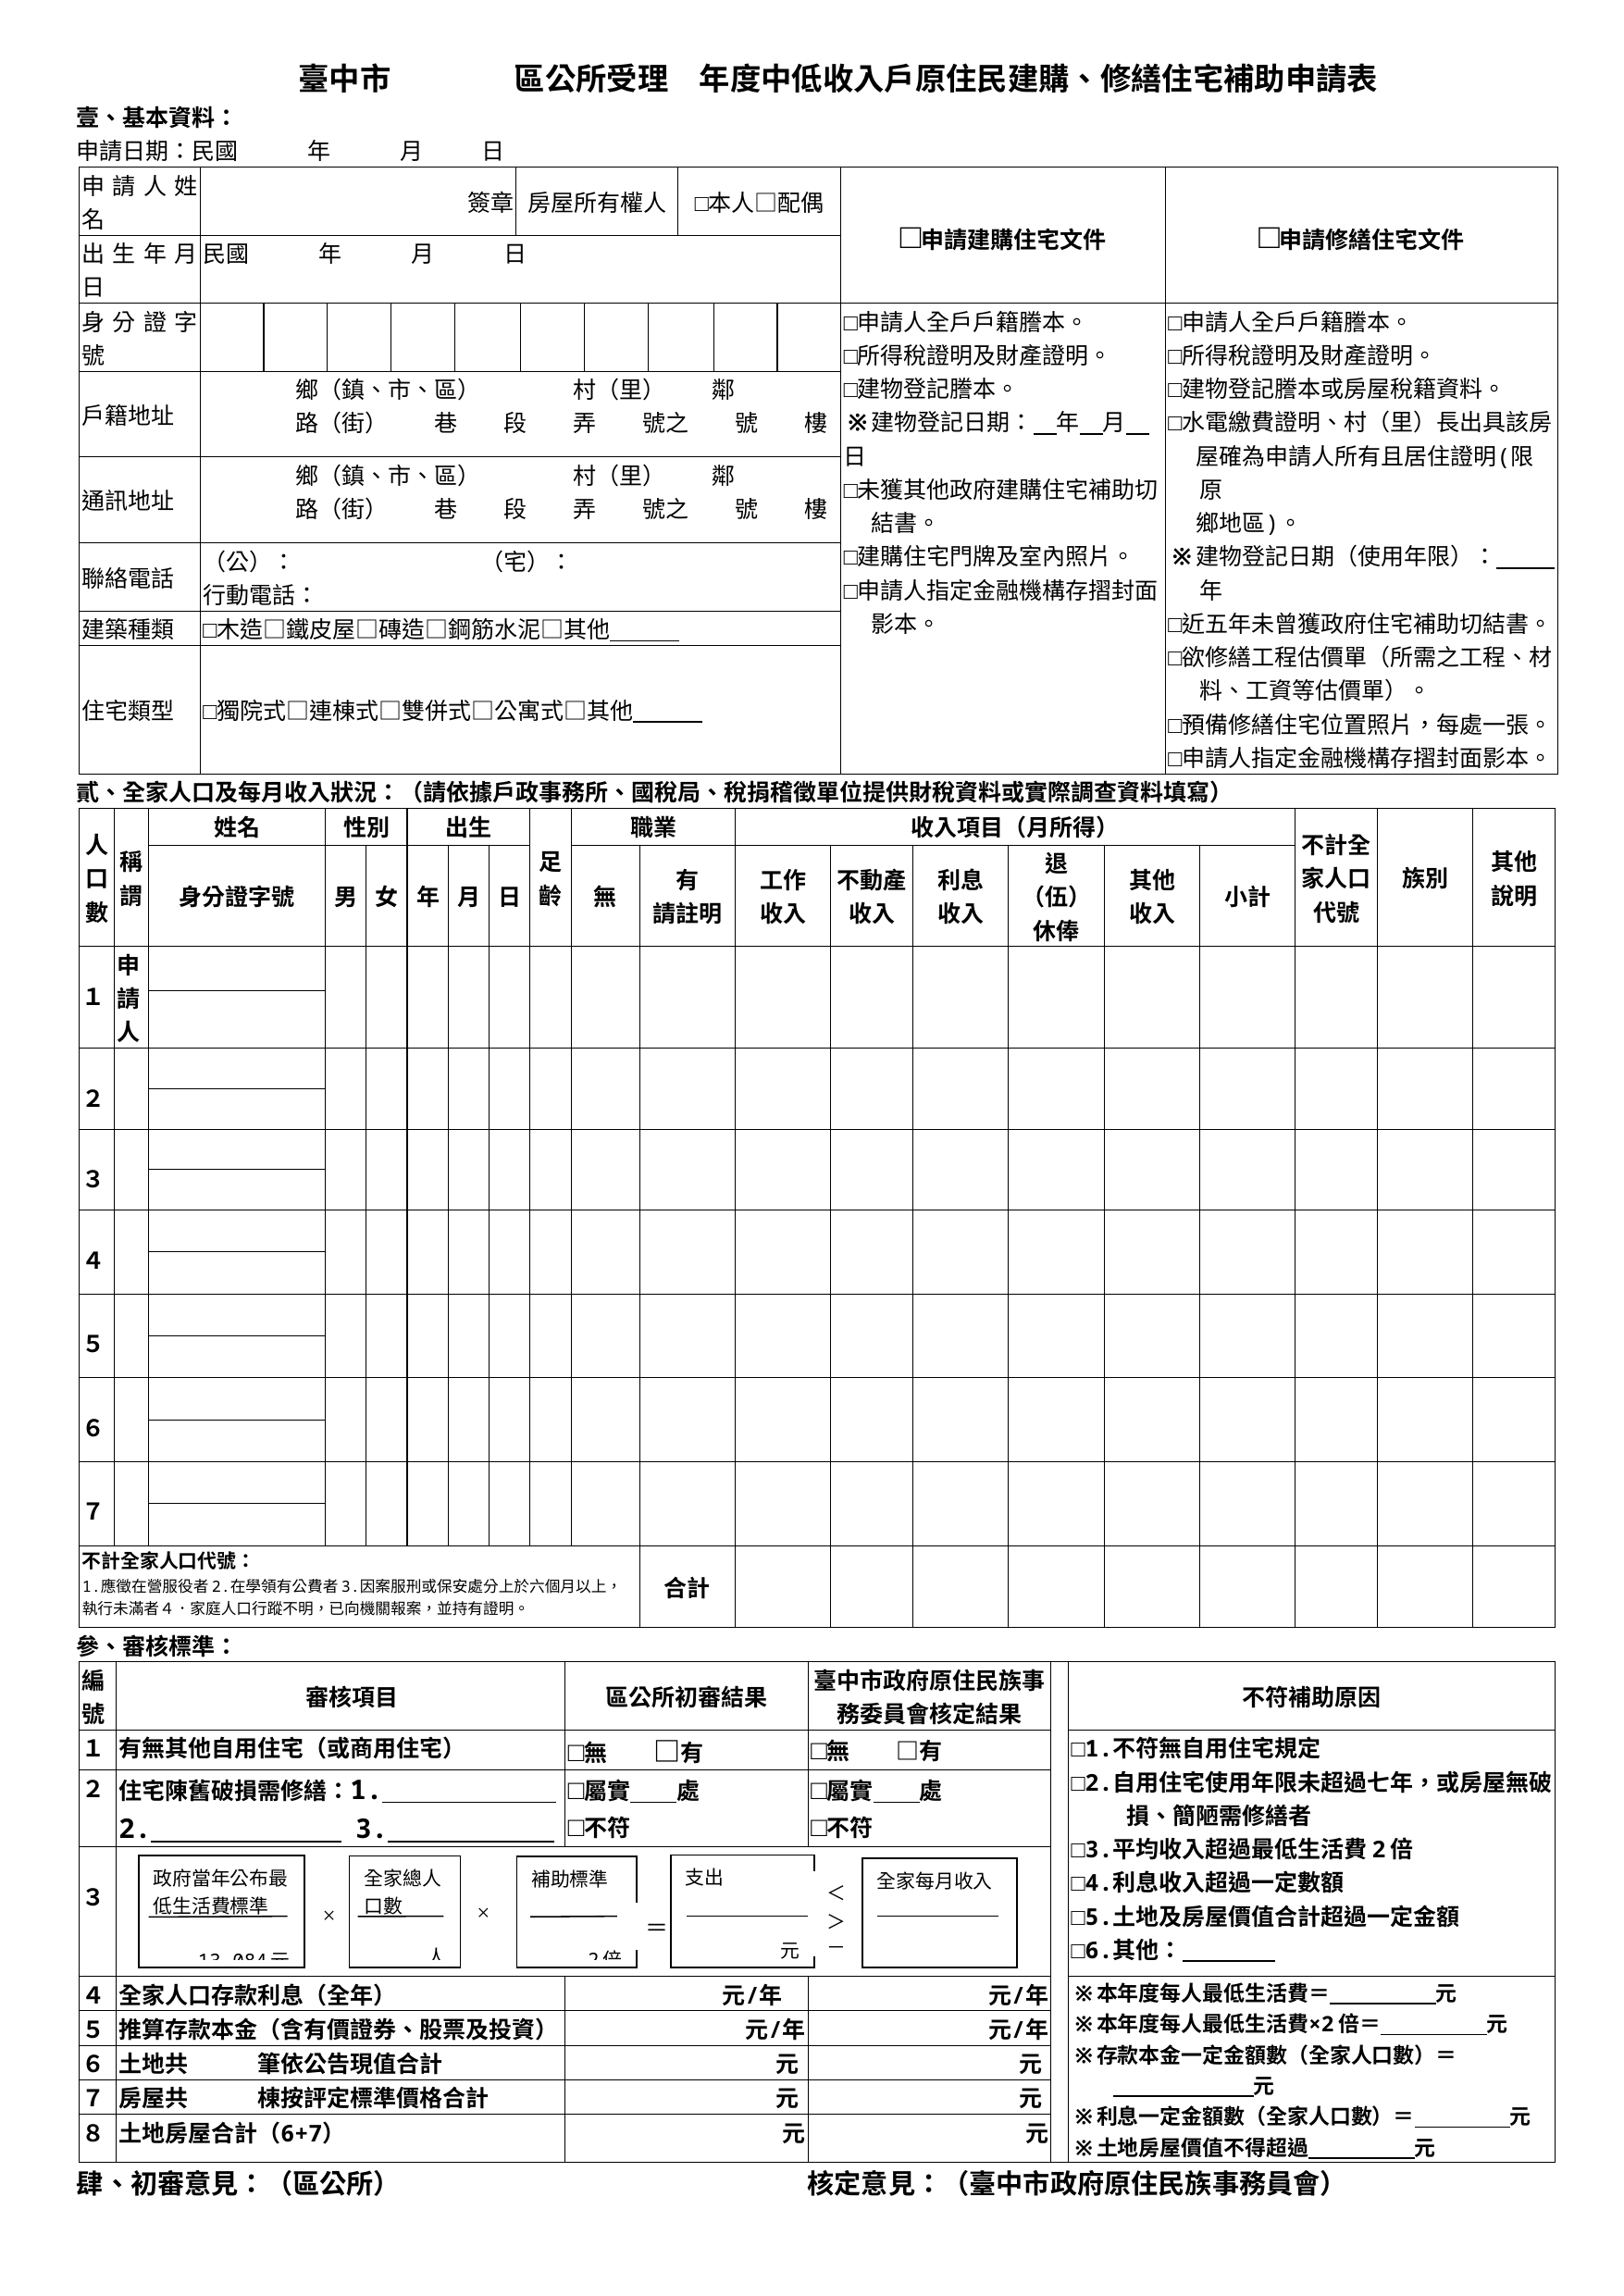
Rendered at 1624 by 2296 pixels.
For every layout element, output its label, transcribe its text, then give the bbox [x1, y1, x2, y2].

table_cell [640, 1378, 735, 1461]
table_cell [530, 947, 571, 1048]
table_cell [149, 1089, 325, 1128]
table_cell [115, 1210, 148, 1294]
table_cell [1200, 1049, 1295, 1128]
table_cell [572, 1462, 639, 1545]
table_cell [115, 1295, 148, 1377]
table_cell [490, 1049, 529, 1128]
table_cell 通訊地址 [80, 457, 200, 542]
table_cell [1473, 1049, 1555, 1128]
table_cell [831, 1049, 912, 1128]
table_cell [366, 1130, 406, 1210]
table_cell [736, 1210, 830, 1294]
table_cell [640, 1462, 735, 1545]
table_cell [1295, 1378, 1377, 1461]
table_header [1051, 1662, 1068, 2162]
table_cell [1378, 1378, 1472, 1461]
table_cell [530, 1295, 571, 1377]
table_cell ２ [80, 1770, 116, 1846]
table_cell ８ [80, 2115, 116, 2162]
table_cell [490, 1462, 529, 1545]
table_cell 不計全家人口代號： 1.應徵在營服役者2.在學領有公費者3.因案服刑或保安處分上於六個月以上，執行未滿者４．家庭人口行蹤不明，已向機關報案，並持有證明。 [80, 1546, 639, 1627]
table_cell [1105, 1462, 1199, 1545]
table_cell [1200, 947, 1295, 1048]
table_cell [1009, 1462, 1104, 1545]
table_cell [490, 1295, 529, 1377]
table_cell 住宅類型 [80, 646, 200, 774]
table_cell 土地共 筆依公告現值合計 [117, 2046, 564, 2079]
table_cell [117, 1847, 1050, 1976]
table_cell [1378, 1546, 1472, 1627]
table_cell [366, 1210, 406, 1294]
table_cell ６ [80, 1378, 114, 1461]
table_cell [831, 947, 912, 1048]
table_cell [913, 1049, 1008, 1128]
table_cell [778, 304, 840, 371]
table_header 族別 [1378, 809, 1472, 946]
table_cell 元 [809, 2046, 1050, 2079]
table_cell [149, 1378, 325, 1419]
table_cell [1295, 1210, 1377, 1294]
table_cell [149, 1049, 325, 1088]
table_cell 元/年 [565, 2011, 808, 2044]
table_cell [1378, 1295, 1472, 1377]
table_cell [913, 1295, 1008, 1377]
table_cell [913, 1546, 1008, 1627]
table_cell [1009, 1378, 1104, 1461]
table_cell 推算存款本金（含有價證券、股票及投資） [117, 2011, 564, 2044]
table_cell [913, 1210, 1008, 1294]
table_cell [328, 304, 391, 371]
table_cell [831, 1546, 912, 1627]
table_cell 戶籍地址 [80, 372, 200, 456]
table_cell [115, 1130, 148, 1210]
table_cell [326, 1210, 366, 1294]
table_cell 工作 收入 [736, 846, 830, 946]
table_header 審核項目 [117, 1662, 564, 1730]
table_cell [149, 1130, 325, 1169]
table_cell [1200, 1378, 1295, 1461]
text 貳、全家人口及每月收入狀況：（請依據戶政事務所、國稅局、稅捐稽徵單位提供財稅資料或實際調查資料填寫） [77, 775, 1568, 808]
table_cell [449, 1295, 489, 1377]
table_cell [913, 1462, 1008, 1545]
table_cell 鄉（鎮、市、區） 村（里） 鄰 路（街） 巷 段 弄 號之 號 樓 [201, 372, 840, 456]
table_cell ５ [80, 2011, 116, 2044]
table_cell [326, 1130, 366, 1210]
table_cell [408, 1462, 448, 1545]
table_cell [326, 1295, 366, 1377]
table_cell 身分證字號 [80, 304, 200, 371]
table_cell 全家人口存款利息（全年） [117, 1977, 564, 2010]
table_cell 民國 年 月 日 [201, 236, 840, 303]
table_cell □申請人全戶戶籍謄本。 □所得稅證明及財產證明。 □建物登記謄本。 ※建物登記日期： 年 月 日 □未獲其他政府建購住宅補助切 結書。 □建購住宅門牌及室內照片。 □申請人指定金融機構存摺封面 影本。 [841, 304, 1165, 774]
table_cell [736, 1049, 830, 1128]
table_cell [1473, 1210, 1555, 1294]
table_cell [326, 1462, 366, 1545]
table_cell [1009, 1210, 1104, 1294]
table_cell [149, 1252, 325, 1294]
table_cell [408, 1130, 448, 1210]
table_cell 元 [565, 2080, 808, 2114]
table_cell 有無其他自用住宅（或商用住宅） [117, 1731, 564, 1769]
table_cell [115, 1378, 148, 1461]
table_cell [1105, 1210, 1199, 1294]
table_cell [1378, 1130, 1472, 1210]
table_cell [1200, 1210, 1295, 1294]
table_cell [1473, 947, 1555, 1048]
table_cell [1295, 1049, 1377, 1128]
table_cell □1.不符無自用住宅規定 □2.自用住宅使用年限未超過七年，或房屋無破 損、簡陋需修繕者 □3.平均收入超過最低生活費2倍 □4.利息收入超過一定數額 □5.土地及房屋價值合計超過一定金額 □6.其他： [1069, 1731, 1555, 1976]
table_cell [736, 1378, 830, 1461]
table_cell [1295, 1130, 1377, 1210]
table_cell [408, 1210, 448, 1294]
table_cell [1009, 1295, 1104, 1377]
table_cell [831, 1130, 912, 1210]
table_cell [149, 1421, 325, 1461]
table_header 編號 [80, 1662, 116, 1730]
table_cell [1473, 1378, 1555, 1461]
text 肆、初審意見：（區公所） 核定意見：（臺中市政府原住民族事務員會） [77, 2163, 1568, 2202]
table_cell [1295, 1295, 1377, 1377]
table_cell □屬實 處 □不符 [565, 1770, 808, 1846]
table_cell [115, 1462, 148, 1545]
table_cell [1200, 1546, 1295, 1627]
table_cell [149, 1295, 325, 1335]
table_cell [649, 304, 713, 371]
table_cell [640, 1210, 735, 1294]
table_cell [408, 1049, 448, 1128]
table_cell [1009, 1049, 1104, 1128]
table_cell 元 [809, 2115, 1050, 2162]
table_cell [640, 1295, 735, 1377]
table_cell [1009, 1546, 1104, 1627]
table_header 足齡 [530, 809, 571, 946]
text 壹、基本資料： [77, 99, 1568, 133]
table_cell [736, 1295, 830, 1377]
table_cell □無 □有 [565, 1731, 808, 1769]
table_cell ７ [80, 1462, 114, 1545]
table_cell [490, 1378, 529, 1461]
table_header 人口數 [80, 809, 114, 946]
table_header 臺中市政府原住民族事務委員會核定結果 [809, 1662, 1050, 1730]
table_cell [149, 1462, 325, 1503]
table_cell ７ [80, 2080, 116, 2114]
table_cell ３ [80, 1847, 116, 1976]
table_header 簽章 [201, 168, 515, 234]
table_cell 不動產收入 [831, 846, 912, 946]
table_cell 建築種類 [80, 612, 200, 645]
table_cell [490, 947, 529, 1048]
table_cell 元 [565, 2115, 808, 2162]
table_cell [391, 304, 454, 371]
table_cell [1009, 1130, 1104, 1210]
table_cell [714, 304, 776, 371]
table_cell [149, 1336, 325, 1377]
table_cell [326, 947, 366, 1048]
table_header □申請修繕住宅文件 [1166, 168, 1557, 303]
table_header 出生 [408, 809, 529, 844]
table_cell [736, 947, 830, 1048]
table_cell [530, 1130, 571, 1210]
table_cell 合計 [640, 1546, 735, 1627]
table_cell [1105, 1295, 1199, 1377]
table_cell [572, 1378, 639, 1461]
table_cell [585, 304, 648, 371]
table_cell [1105, 1378, 1199, 1461]
table_header 不計全家人口代號 [1295, 809, 1377, 946]
table_cell [149, 1504, 325, 1545]
table_cell □無 □有 [809, 1731, 1050, 1769]
table_cell 元/年 [809, 2011, 1050, 2044]
table_cell [265, 304, 327, 371]
table_cell [408, 947, 448, 1048]
table_cell [736, 1462, 830, 1545]
table_cell [831, 1295, 912, 1377]
table_cell （公）： （宅）： 行動電話： [201, 543, 840, 610]
table_cell 房屋共 棟按評定標準價格合計 [117, 2080, 564, 2114]
table_cell 退（伍） 休俸 [1009, 846, 1104, 946]
table_cell [1295, 947, 1377, 1048]
table_cell [1200, 1462, 1295, 1545]
table_cell 無 [572, 846, 639, 946]
table_cell [490, 1210, 529, 1294]
table_cell １ [80, 947, 114, 1048]
table_cell 月 [449, 846, 489, 946]
table_cell □木造□鐵皮屋□磚造□鋼筋水泥□其他 [201, 612, 840, 645]
table_cell [1105, 1130, 1199, 1210]
table_cell [913, 1130, 1008, 1210]
table_cell [366, 1049, 406, 1128]
table_cell [572, 947, 639, 1048]
table_cell ６ [80, 2046, 116, 2079]
table_cell [572, 1295, 639, 1377]
table_cell [449, 1462, 489, 1545]
table_cell [1200, 1295, 1295, 1377]
table_header 不符補助原因 [1069, 1662, 1555, 1730]
table_cell [1473, 1295, 1555, 1377]
table_cell [449, 1378, 489, 1461]
table_cell 有 請註明 [640, 846, 735, 946]
table_header □本人□配偶 [678, 168, 840, 234]
table_cell [530, 1378, 571, 1461]
table_cell [530, 1049, 571, 1128]
table_cell [521, 304, 584, 371]
table_cell [366, 1378, 406, 1461]
table_cell [530, 1462, 571, 1545]
table_cell [366, 1462, 406, 1545]
table_cell [1378, 1462, 1472, 1545]
table_cell [326, 1378, 366, 1461]
table_cell 土地房屋合計（6+7） [117, 2115, 564, 2162]
table_cell [640, 1049, 735, 1128]
table_cell [640, 1130, 735, 1210]
table_cell 小計 [1200, 846, 1295, 946]
table_cell ４ [80, 1210, 114, 1294]
table_cell [449, 1130, 489, 1210]
table_cell [1378, 1210, 1472, 1294]
table_cell [408, 1295, 448, 1377]
table_cell 日 [490, 846, 529, 946]
table_cell [572, 1210, 639, 1294]
table_cell [1009, 947, 1104, 1048]
table_cell [1378, 1049, 1472, 1128]
table_cell [831, 1462, 912, 1545]
table_header 房屋所有權人 [516, 168, 677, 234]
table_cell [572, 1049, 639, 1128]
table_cell [149, 947, 325, 990]
table_header 性別 [326, 809, 406, 844]
table_cell １ [80, 1731, 116, 1769]
table_cell [1378, 947, 1472, 1048]
table_header 其他 說明 [1473, 809, 1555, 946]
table_cell 鄉（鎮、市、區） 村（里） 鄰 路（街） 巷 段 弄 號之 號 樓 [201, 457, 840, 542]
table_cell 元/年 [565, 1977, 808, 2010]
table_cell [149, 991, 325, 1048]
table_cell [640, 947, 735, 1048]
table_header □申請建購住宅文件 [841, 168, 1165, 303]
table_cell [831, 1210, 912, 1294]
table_cell [1473, 1546, 1555, 1627]
table_cell [1105, 1546, 1199, 1627]
table_cell □屬實 處 □不符 [809, 1770, 1050, 1846]
table_cell 聯絡電話 [80, 543, 200, 610]
table_cell [149, 1170, 325, 1210]
table_cell ４ [80, 1977, 116, 2010]
table_header 稱謂 [115, 809, 148, 946]
table_cell [490, 1130, 529, 1210]
table_cell [326, 1049, 366, 1128]
text 申請日期：民國 年 月 日 [77, 133, 1568, 167]
table_cell [1295, 1462, 1377, 1545]
table_cell [1105, 1049, 1199, 1128]
text 參、審核標準： [77, 1628, 1568, 1661]
table_cell [1200, 1130, 1295, 1210]
text 臺中市 區公所受理 年度中低收入戶原住民建購、修繕住宅補助申請表 [77, 55, 1568, 99]
table_cell [201, 304, 263, 371]
table_cell [530, 1210, 571, 1294]
table_cell 其他 收入 [1105, 846, 1199, 946]
table_header 申請人姓名 [80, 168, 200, 234]
table_cell [913, 947, 1008, 1048]
table_cell □獨院式□連棟式□雙併式□公寓式□其他 [201, 646, 840, 774]
table_cell 元 [565, 2046, 808, 2079]
table_cell [831, 1378, 912, 1461]
table_cell [408, 1378, 448, 1461]
table_cell 住宅陳舊破損需修繕：1. 2. 3. [117, 1770, 564, 1846]
table_cell [449, 1049, 489, 1128]
table_cell [736, 1546, 830, 1627]
table_cell 身分證字號 [149, 846, 325, 946]
table_header 區公所初審結果 [565, 1662, 808, 1730]
table_cell [455, 304, 520, 371]
table_cell [1295, 1546, 1377, 1627]
table_cell ２ [80, 1049, 114, 1128]
table_cell 男 [326, 846, 366, 946]
table_cell [572, 1130, 639, 1210]
table_cell □申請人全戶戶籍謄本。 □所得稅證明及財產證明。 □建物登記謄本或房屋稅籍資料。 □水電繳費證明、村（里）長出具該房 屋確為申請人所有且居住證明(限原 鄉地區)。 ※建物登記日期（使用年限）： 年 □近五年未曾獲政府住宅補助切結書。 □欲修繕工程估價單（所需之工程、材料、工資等估價單）。 □預備修繕住宅位置照片，每處一張。 □申請人指定金融機構存摺封面影本。 [1166, 304, 1557, 774]
table_cell 申請人 [115, 947, 148, 1048]
table_header 職業 [572, 809, 735, 844]
table_cell [115, 1049, 148, 1128]
table_cell [1473, 1462, 1555, 1545]
table_cell 女 [366, 846, 406, 946]
table_header 收入項目（月所得） [736, 809, 1295, 844]
table_header 姓名 [149, 809, 325, 844]
table_cell [736, 1130, 830, 1210]
table_cell [366, 1295, 406, 1377]
table_cell 年 [408, 846, 448, 946]
table_cell 利息 收入 [913, 846, 1008, 946]
table_cell [449, 947, 489, 1048]
table_cell 元 [809, 2080, 1050, 2114]
table_cell [913, 1378, 1008, 1461]
table_cell [449, 1210, 489, 1294]
table_cell [1473, 1130, 1555, 1210]
table_cell [1105, 947, 1199, 1048]
table_cell 出生年月日 [80, 236, 200, 303]
table_cell 元/年 [809, 1977, 1050, 2010]
table_cell ５ [80, 1295, 114, 1377]
table_cell ※本年度每人最低生活費＝ 元 ※本年度每人最低生活費×2倍＝ 元 ※存款本金一定金額數（全家人口數）＝ 元 ※利息一定金額數（全家人口數）＝ 元 ※土地房屋價值不得超過 元 [1069, 1977, 1555, 2162]
table_cell [366, 947, 406, 1048]
table_cell [149, 1210, 325, 1251]
table_cell ３ [80, 1130, 114, 1210]
